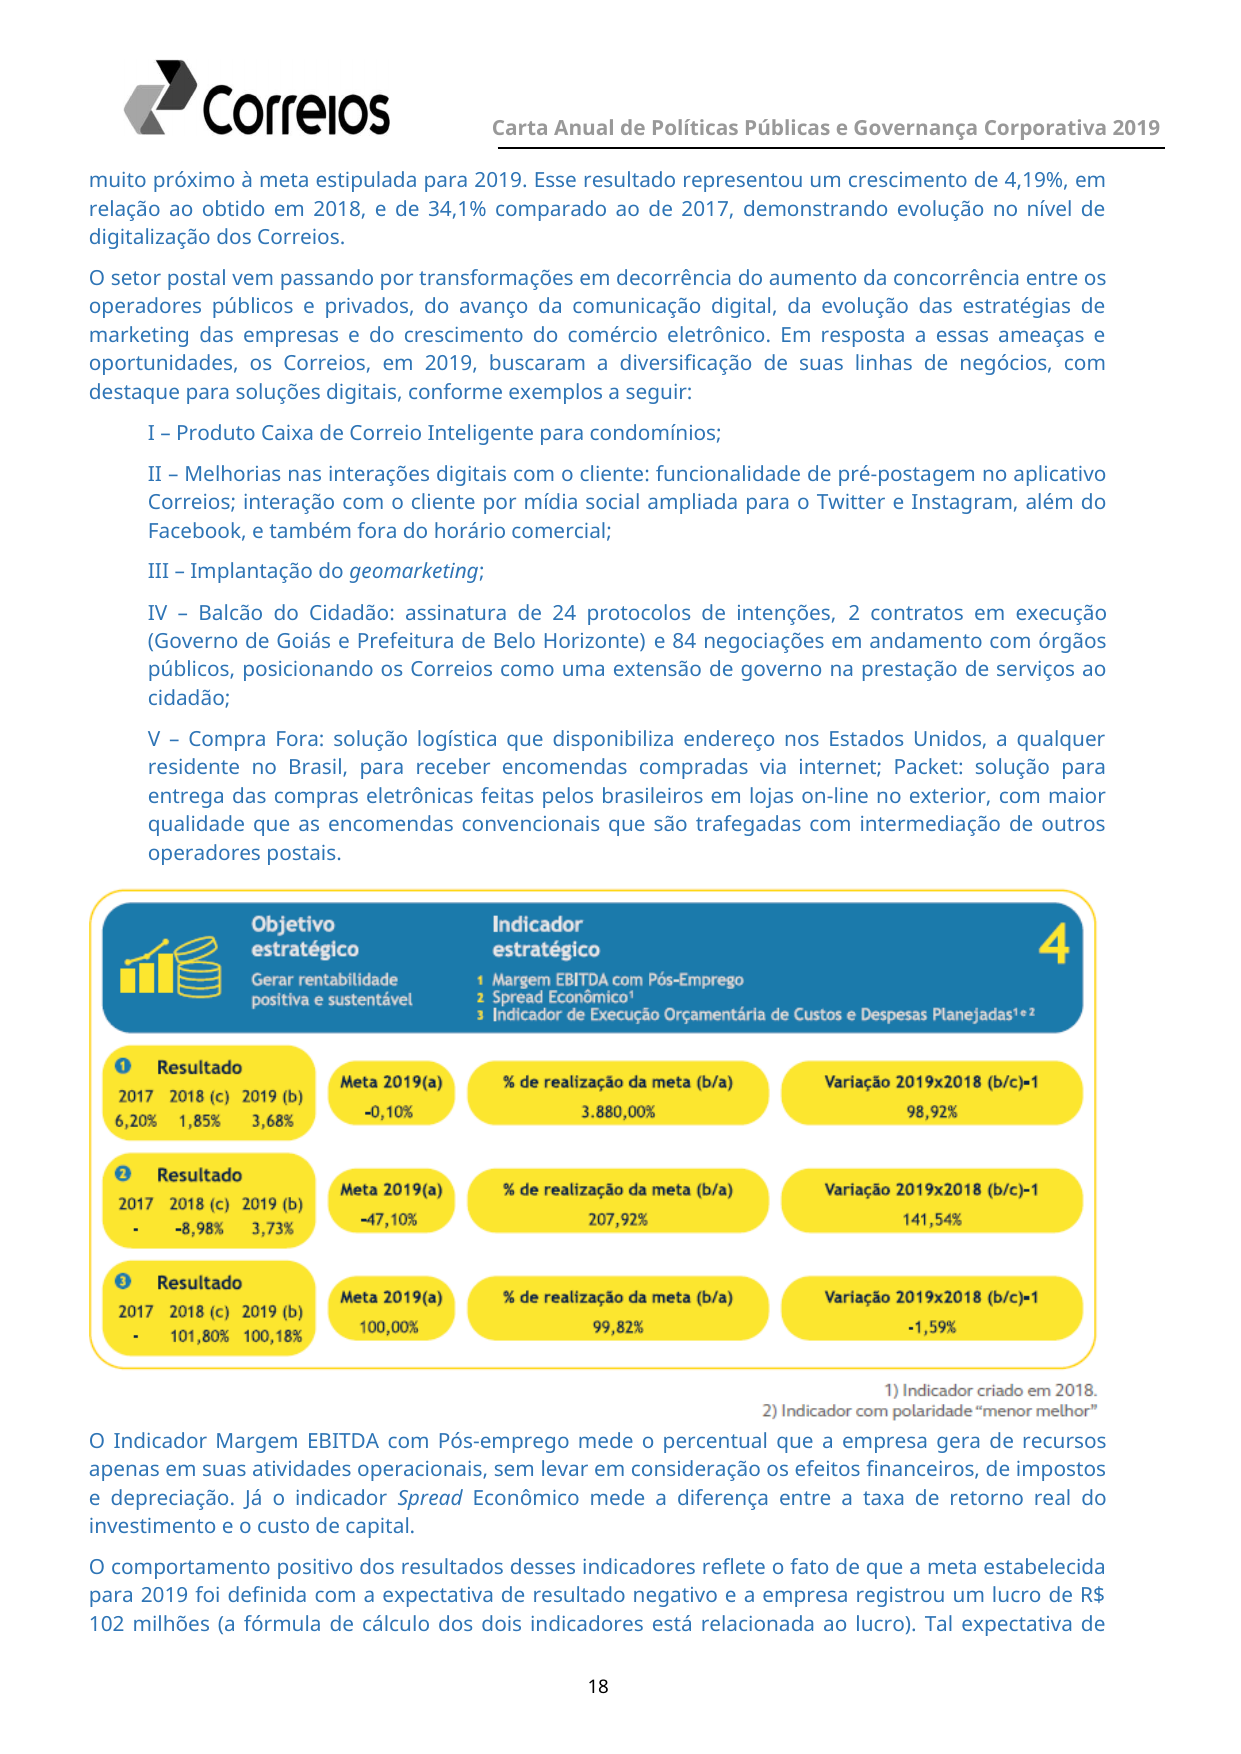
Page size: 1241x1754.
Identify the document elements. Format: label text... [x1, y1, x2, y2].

picture [122, 59, 390, 136]
text O setor postal vem passando por transformações em decorrência do aumento da concorrência entre os operadores públicos e privados, do avanço da comunicação digital, da evolução das estratégias de marketing das empresas e do crescimento do comércio eletrônico. Em resposta a essas ameaças e oportunidades, os Correios, em 2019, buscaram a diversificação de suas linhas de negócios, com destaque para soluções digitais, conforme exemplos a seguir: [89, 263, 1107, 405]
text muito próximo à meta estipulada para 2019. Esse resultado representou um crescimento de 4,19%, em relação ao obtido em 2018, e de 34,1% comparado ao de 2017, demonstrando evolução no nível de digitalização dos Correios. [89, 165, 1107, 251]
picture [88, 878, 1108, 1426]
text III – Implantação do geomarketing; [148, 557, 1107, 585]
text II – Melhorias nas interações digitais com o cliente: funcionalidade de pré-postagem no aplicativo Correios; interação com o cliente por mídia social ampliada para o Twitter e Instagram, além do Facebook, e também fora do horário comercial; [148, 459, 1107, 544]
text I – Produto Caixa de Correio Inteligente para condomínios; [148, 418, 1107, 446]
text V – Compra Fora: solução logística que disponibiliza endereço nos Estados Unidos, a qualquer residente no Brasil, para receber encomendas compradas via internet; Packet: solução para entrega das compras eletrônicas feitas pelos brasileiros em lojas on-line no exterior, com maior qualidade que as encomendas convencionais que são trafegadas com intermediação de outros operadores postais. [148, 724, 1107, 866]
text O comportamento positivo dos resultados desses indicadores reflete o fato de que a meta estabelecida para 2019 foi definida com a expectativa de resultado negativo e a empresa registrou um lucro de R$ 102 milhões (a fórmula de cálculo dos dois indicadores está relacionada ao lucro). Tal expectativa de [89, 1552, 1107, 1637]
text IV – Balcão do Cidadão: assinatura de 24 protocolos de intenções, 2 contratos em execução (Governo de Goiás e Prefeitura de Belo Horizonte) e 84 negociações em andamento com órgãos públicos, posicionando os Correios como uma extensão de governo na prestação de serviços ao cidadão; [148, 598, 1107, 711]
text O Indicador Margem EBITDA com Pós-emprego mede o percentual que a empresa gera de recursos apenas em suas atividades operacionais, sem levar em consideração os efeitos financeiros, de impostos e depreciação. Já o indicador Spread Econômico mede a diferença entre a taxa de retorno real do investimento e o custo de capital. [89, 1426, 1107, 1539]
